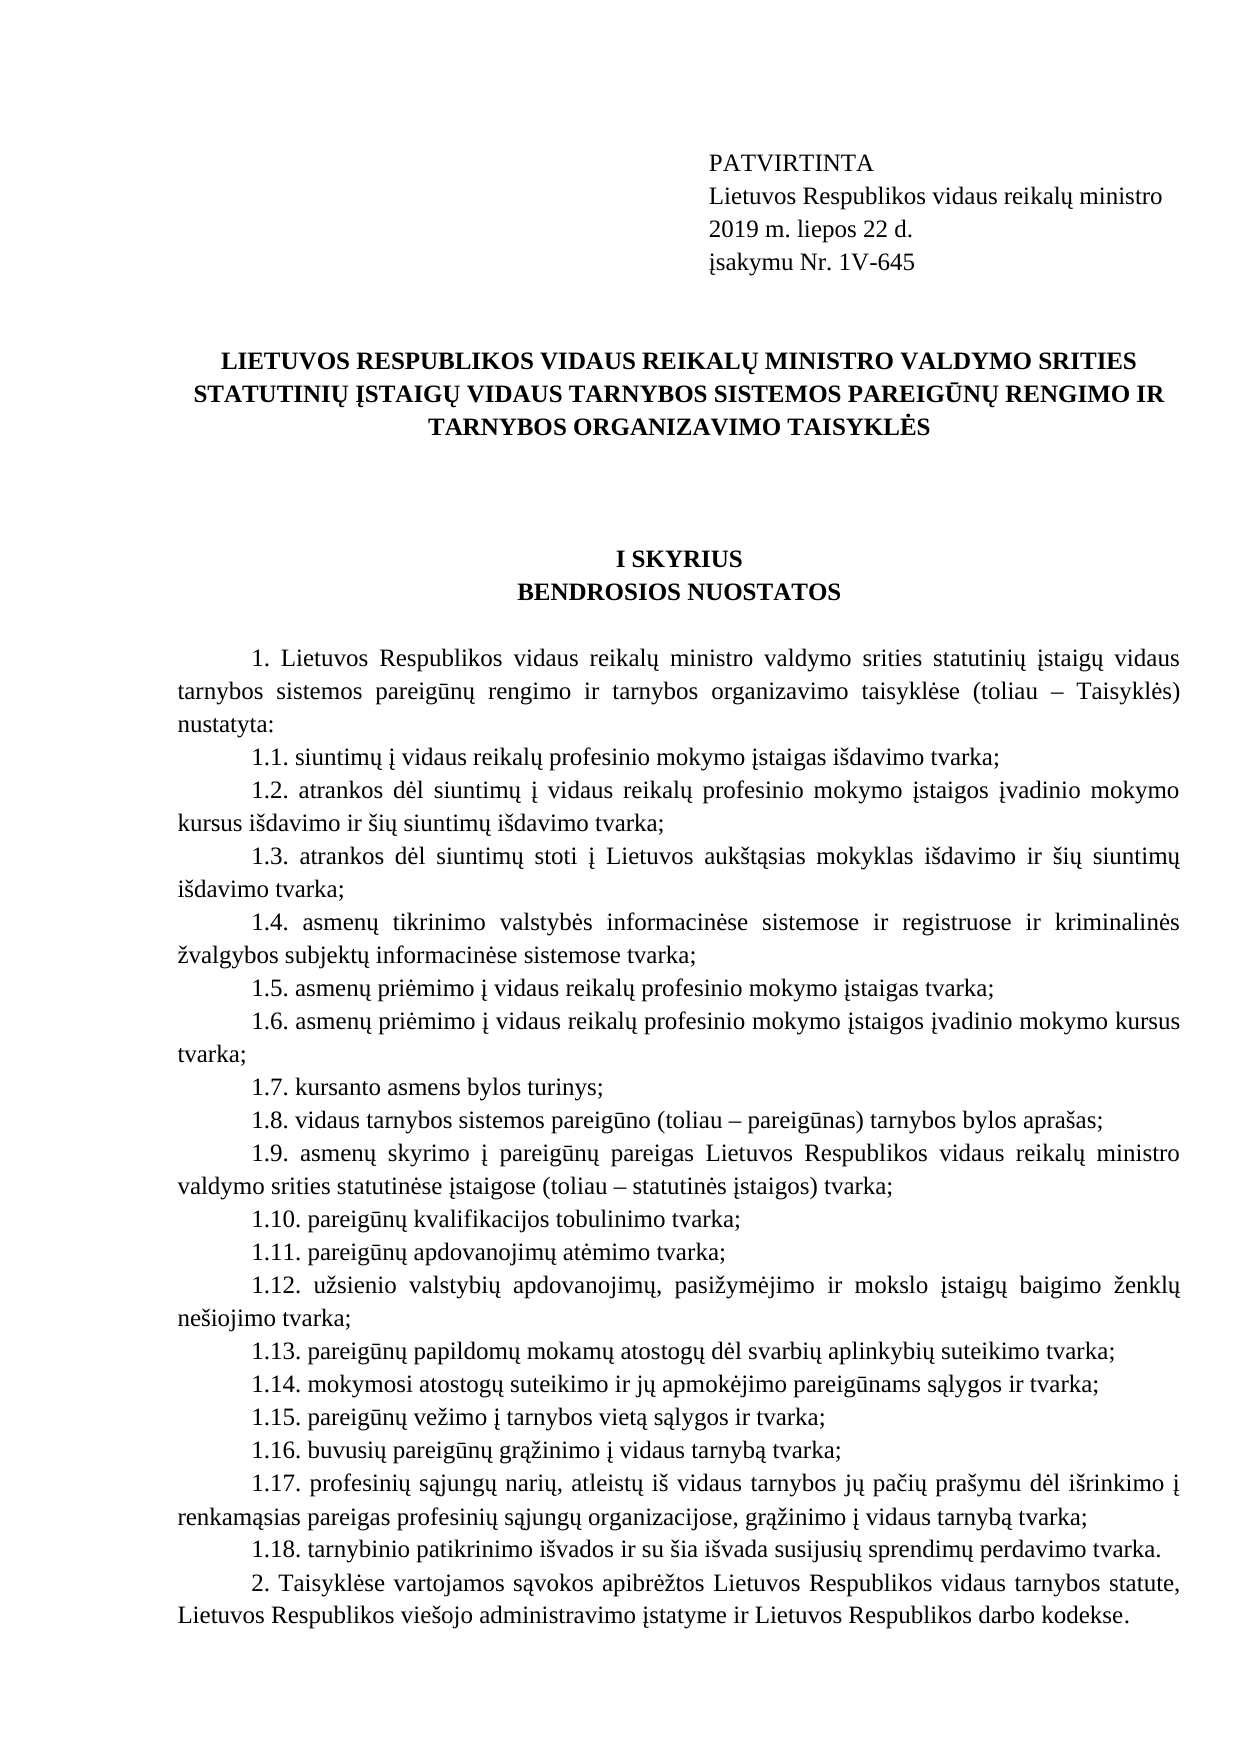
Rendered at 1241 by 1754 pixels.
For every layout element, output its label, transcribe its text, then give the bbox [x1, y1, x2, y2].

text 1.2. atrankos dėl siuntimų į vidaus reikalų profesinio mokymo įstaigos įvadinio mokymo kursus išdavimo ir šių siuntimų išdavimo tvarka; [177, 775, 1181, 837]
text Lietuvos Respublikos vidaus reikalų ministro 2019 m. liepos 22 d. [709, 181, 1181, 242]
text 1.3. atrankos dėl siuntimų stoti į Lietuvos aukštąsias mokyklas išdavimo ir šių siuntimų išdavimo tvarka; [177, 841, 1181, 903]
text BENDROSIOS NUOSTATOS [177, 577, 1181, 606]
text 1.15. pareigūnų vežimo į tarnybos vietą sąlygos ir tvarka; [177, 1402, 1181, 1431]
text 1.11. pareigūnų apdovanojimų atėmimo tvarka; [177, 1237, 1181, 1266]
text 1.14. mokymosi atostogų suteikimo ir jų apmokėjimo pareigūnams sąlygos ir tvarka; [177, 1369, 1181, 1398]
text 1.6. asmenų priėmimo į vidaus reikalų profesinio mokymo įstaigos įvadinio mokymo kursus tvarka; [177, 1006, 1181, 1068]
text 2. Taisyklėse vartojamos sąvokos apibrėžtos Lietuvos Respublikos vidaus tarnybos statute, Lietuvos Respublikos viešojo administravimo įstatyme ir Lietuvos Respublikos darbo kodekse. [177, 1568, 1181, 1629]
text 1.13. pareigūnų papildomų mokamų atostogų dėl svarbių aplinkybių suteikimo tvarka; [177, 1336, 1181, 1365]
text PATVIRTINTA [709, 148, 1181, 176]
text 1.16. buvusių pareigūnų grąžinimo į vidaus tarnybą tvarka; [177, 1436, 1181, 1464]
text įsakymu Nr. 1V-645 [709, 247, 1181, 276]
text 1.17. profesinių sąjungų narių, atleistų iš vidaus tarnybos jų pačių prašymu dėl išrinkimo į renkamąsias pareigas profesinių sąjungų organizacijose, grąžinimo į vidaus tarnybą tvarka; [177, 1468, 1181, 1530]
text 1.4. asmenų tikrinimo valstybės informacinėse sistemose ir registruose ir kriminalinės žvalgybos subjektų informacinėse sistemose tvarka; [177, 907, 1181, 969]
text LIETUVOS RESPUBLIKOS VIDAUS REIKALŲ MINISTRO VALDYMO SRITIES STATUTINIŲ ĮSTAIGŲ VIDAUS TARNYBOS SISTEMOS PAREIGŪNŲ RENGIMO IR TARNYBOS ORGANIZAVIMO TAISYKLĖS [177, 346, 1181, 441]
text I SKYRIUS [177, 544, 1181, 573]
text 1.12. užsienio valstybių apdovanojimų, pasižymėjimo ir mokslo įstaigų baigimo ženklų nešiojimo tvarka; [177, 1270, 1181, 1332]
text 1.7. kursanto asmens bylos turinys; [177, 1072, 1181, 1101]
text 1.8. vidaus tarnybos sistemos pareigūno (toliau – pareigūnas) tarnybos bylos aprašas; [177, 1105, 1181, 1134]
text 1.1. siuntimų į vidaus reikalų profesinio mokymo įstaigas išdavimo tvarka; [177, 742, 1181, 771]
text 1.10. pareigūnų kvalifikacijos tobulinimo tvarka; [177, 1204, 1181, 1233]
text 1.5. asmenų priėmimo į vidaus reikalų profesinio mokymo įstaigas tvarka; [177, 973, 1181, 1002]
text 1.18. tarnybinio patikrinimo išvados ir su šia išvada susijusių sprendimų perdavimo tvarka. [177, 1534, 1181, 1563]
text 1.9. asmenų skyrimo į pareigūnų pareigas Lietuvos Respublikos vidaus reikalų ministro valdymo srities statutinėse įstaigose (toliau – statutinės įstaigos) tvarka; [177, 1138, 1181, 1200]
text 1. Lietuvos Respublikos vidaus reikalų ministro valdymo srities statutinių įstaigų vidaus tarnybos sistemos pareigūnų rengimo ir tarnybos organizavimo taisyklėse (toliau – Taisyklės) nustatyta: [177, 643, 1181, 738]
